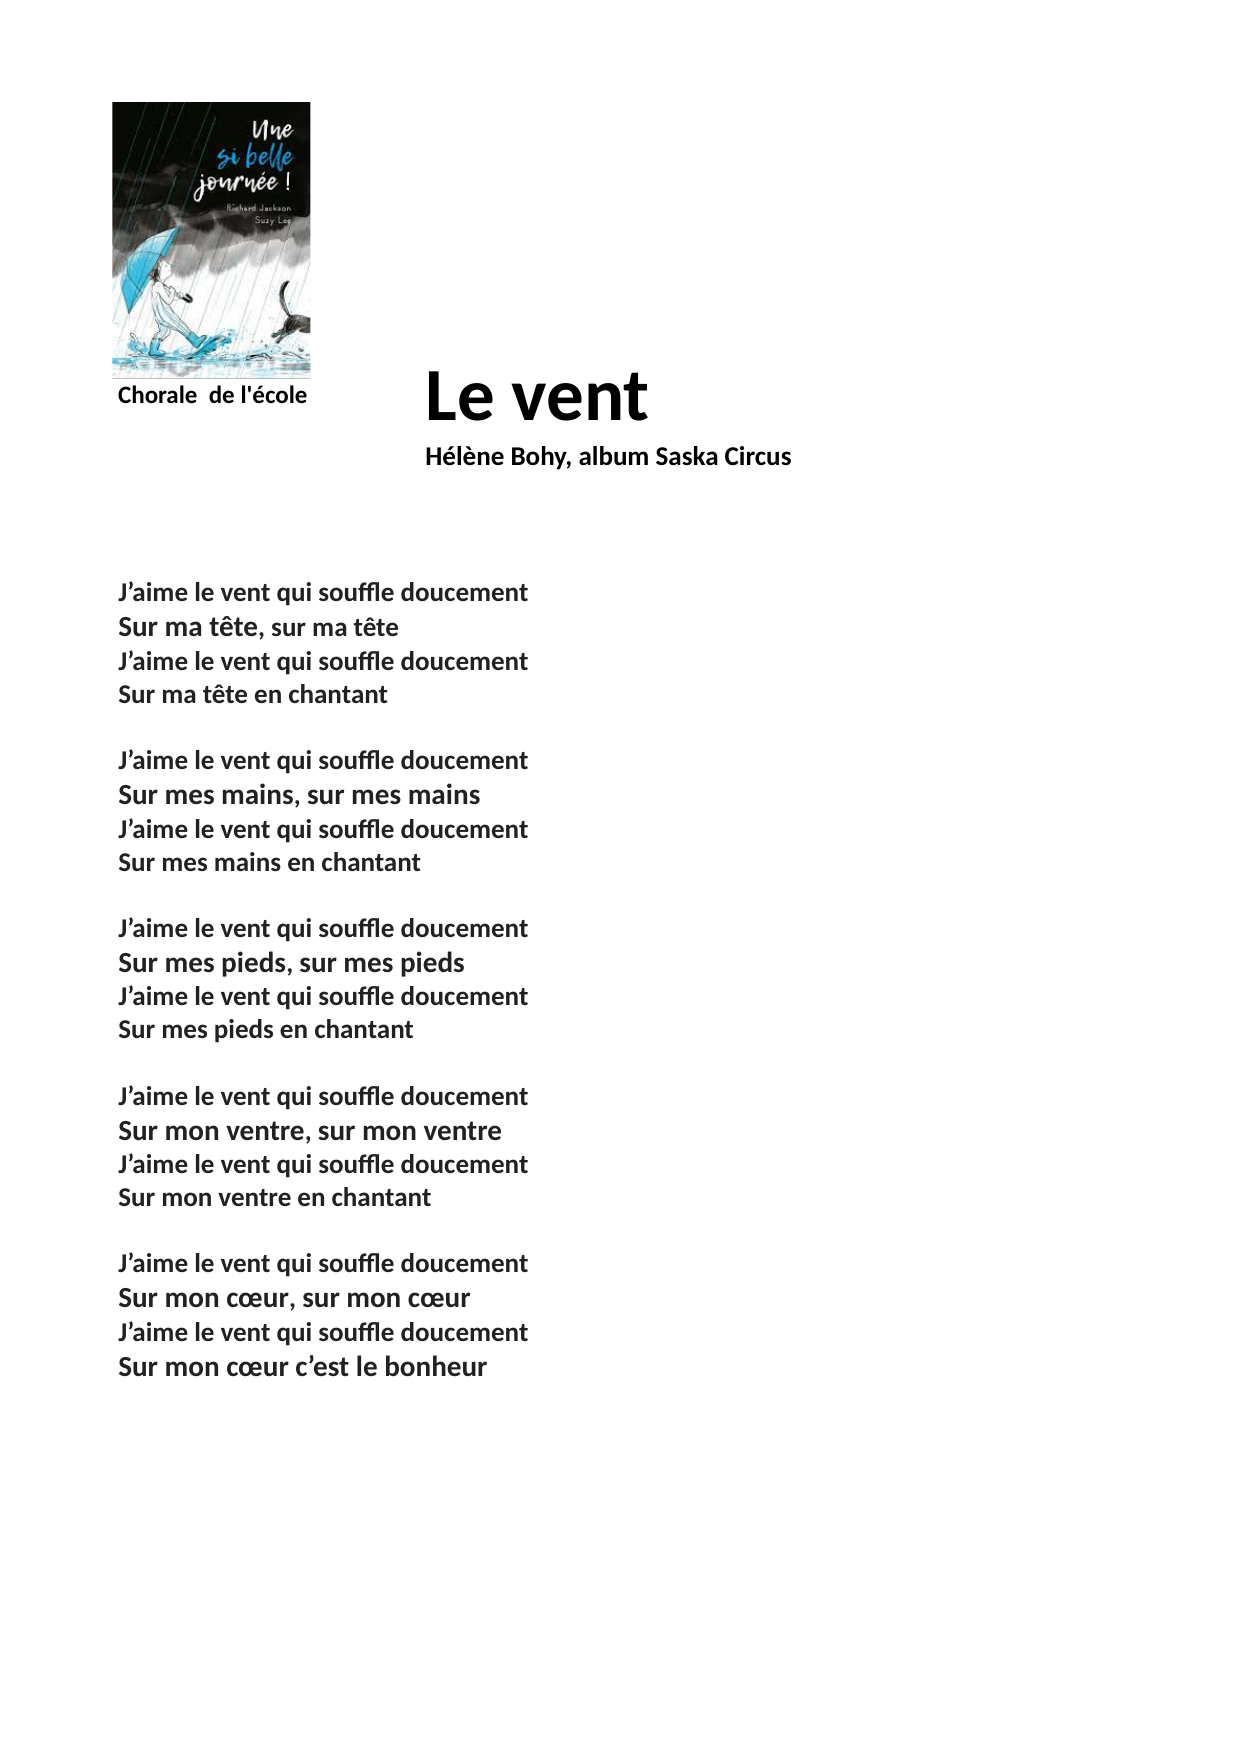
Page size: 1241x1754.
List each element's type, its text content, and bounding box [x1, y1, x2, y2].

text J’aime le vent qui souffle doucement [118, 1315, 1122, 1348]
text Sur ma tête, sur ma tête [118, 608, 1122, 644]
text J’aime le vent qui souffle doucement [118, 576, 1122, 608]
text J’aime le vent qui souffle doucement [118, 1246, 1122, 1279]
text Sur mon cœur, sur mon cœur [118, 1279, 1122, 1315]
text Sur mes mains en chantant [118, 845, 1122, 878]
text Sur mon ventre en chantant [118, 1180, 1122, 1213]
text J’aime le vent qui souffle doucement [118, 812, 1122, 845]
text Sur mon cœur c’est le bonheur [118, 1348, 1122, 1384]
text Sur mes pieds, sur mes pieds [118, 944, 1122, 979]
text J’aime le vent qui souffle doucement [118, 644, 1122, 677]
picture [112, 102, 311, 379]
text J’aime le vent qui souffle doucement [118, 979, 1122, 1013]
text J’aime le vent qui souffle doucement [118, 743, 1122, 776]
text J’aime le vent qui souffle doucement [118, 911, 1122, 944]
text J’aime le vent qui souffle doucement [118, 1079, 1122, 1112]
text Sur mes mains, sur mes mains [118, 776, 1122, 812]
text Sur mes pieds en chantant [118, 1013, 1122, 1046]
text Chorale de l'école [112, 103, 373, 409]
text Sur ma tête en chantant [118, 677, 1122, 710]
text Sur mon ventre, sur mon ventre [118, 1112, 1122, 1147]
text J’aime le vent qui souffle doucement [118, 1147, 1122, 1180]
